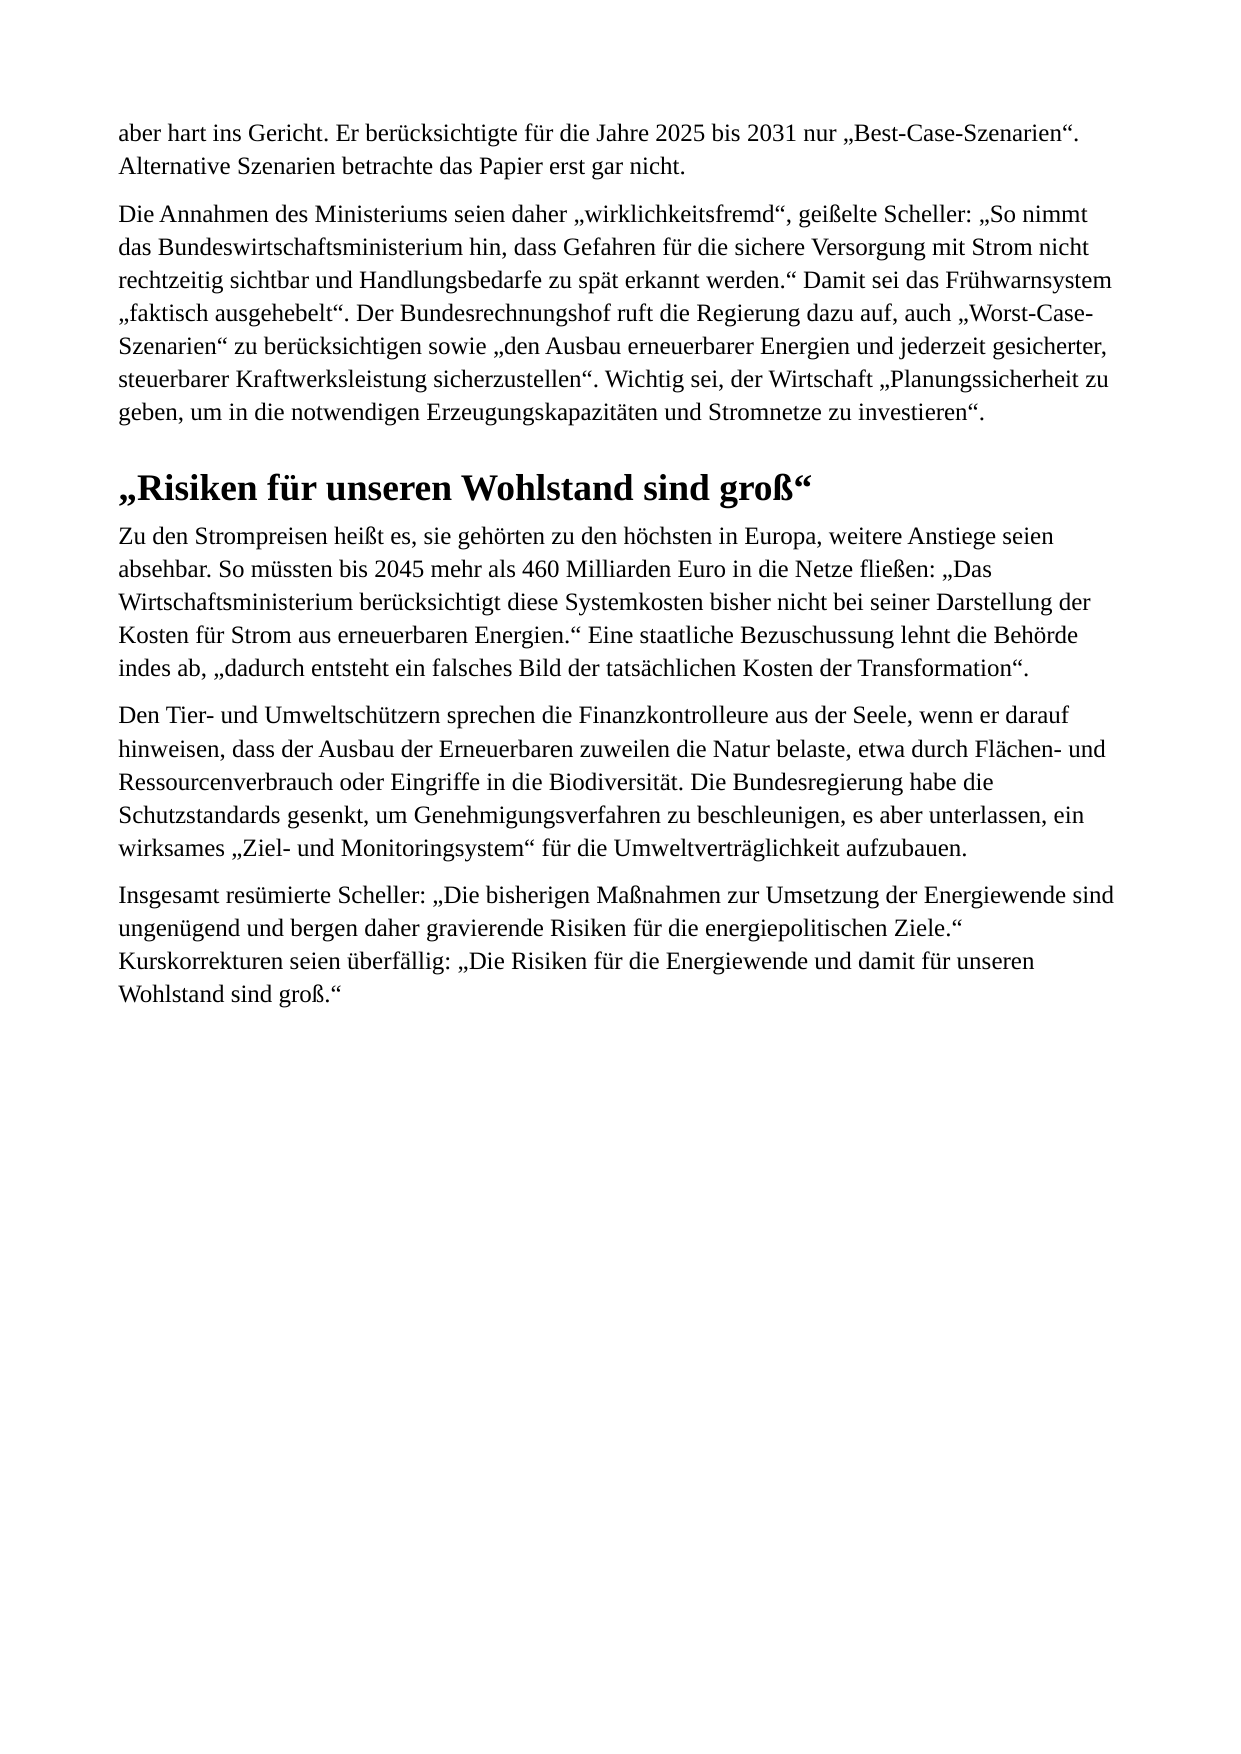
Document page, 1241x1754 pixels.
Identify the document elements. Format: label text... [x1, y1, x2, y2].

text Zu den Strompreisen heißt es, sie gehörten zu den höchsten in Europa, weitere Anstiege seien absehbar. So müssten bis 2045 mehr als 460 Milliarden Euro in die Netze fließen: „Das Wirtschaftsministerium berücksichtigt diese Systemkosten bisher nicht bei seiner Darstellung der Kosten für Strom aus erneuerbaren Energien.“ Eine staatliche Bezuschussung lehnt die Behörde indes ab, „dadurch entsteht ein falsches Bild der tatsächlichen Kosten der Transformation“. [118, 521, 1122, 682]
text Die Annahmen des Ministeriums seien daher „wirklichkeitsfremd“, geißelte Scheller: „So nimmt das Bundeswirtschaftsministerium hin, dass Gefahren für die sichere Versorgung mit Strom nicht rechtzeitig sichtbar und Handlungsbedarfe zu spät erkannt werden.“ Damit sei das Frühwarnsystem „faktisch ausgehebelt“. Der Bundesrechnungshof ruft die Regierung dazu auf, auch „Worst-Case-Szenarien“ zu berücksichtigen sowie „den Ausbau erneuerbarer Energien und jederzeit gesicherter, steuerbarer Kraftwerksleistung sicherzustellen“. Wichtig sei, der Wirtschaft „Planungssicherheit zu geben, um in die notwendigen Erzeugungskapazitäten und Stromnetze zu investieren“. [118, 199, 1122, 426]
text aber hart ins Gericht. Er berücksichtigte für die Jahre 2025 bis 2031 nur „Best-Case-Szenarien“. Alternative Szenarien betrachte das Papier erst gar nicht. [118, 118, 1122, 180]
text Insgesamt resümierte Scheller: „Die bisherigen Maßnahmen zur Umsetzung der Energiewende sind ungenügend und bergen daher gravierende Risiken für die energiepolitischen Ziele.“ Kurskorrekturen seien überfällig: „Die Risiken für die Energiewende und damit für unseren Wohlstand sind groß.“ [118, 880, 1122, 1008]
text Den Tier- und Umweltschützern sprechen die Finanzkontrolleure aus der Seele, wenn er darauf hinweisen, dass der Ausbau der Erneuerbaren zuweilen die Natur belaste, etwa durch Flächen- und Ressourcenverbrauch oder Eingriffe in die Biodiversität. Die Bundesregierung habe die Schutzstandards gesenkt, um Genehmigungsverfahren zu beschleunigen, es aber unterlassen, ein wirksames „Ziel- und Monitoringsystem“ für die Umweltverträglichkeit aufzubauen. [118, 701, 1122, 861]
subtitle „Risiken für unseren Wohlstand sind groß“ [118, 465, 1122, 508]
